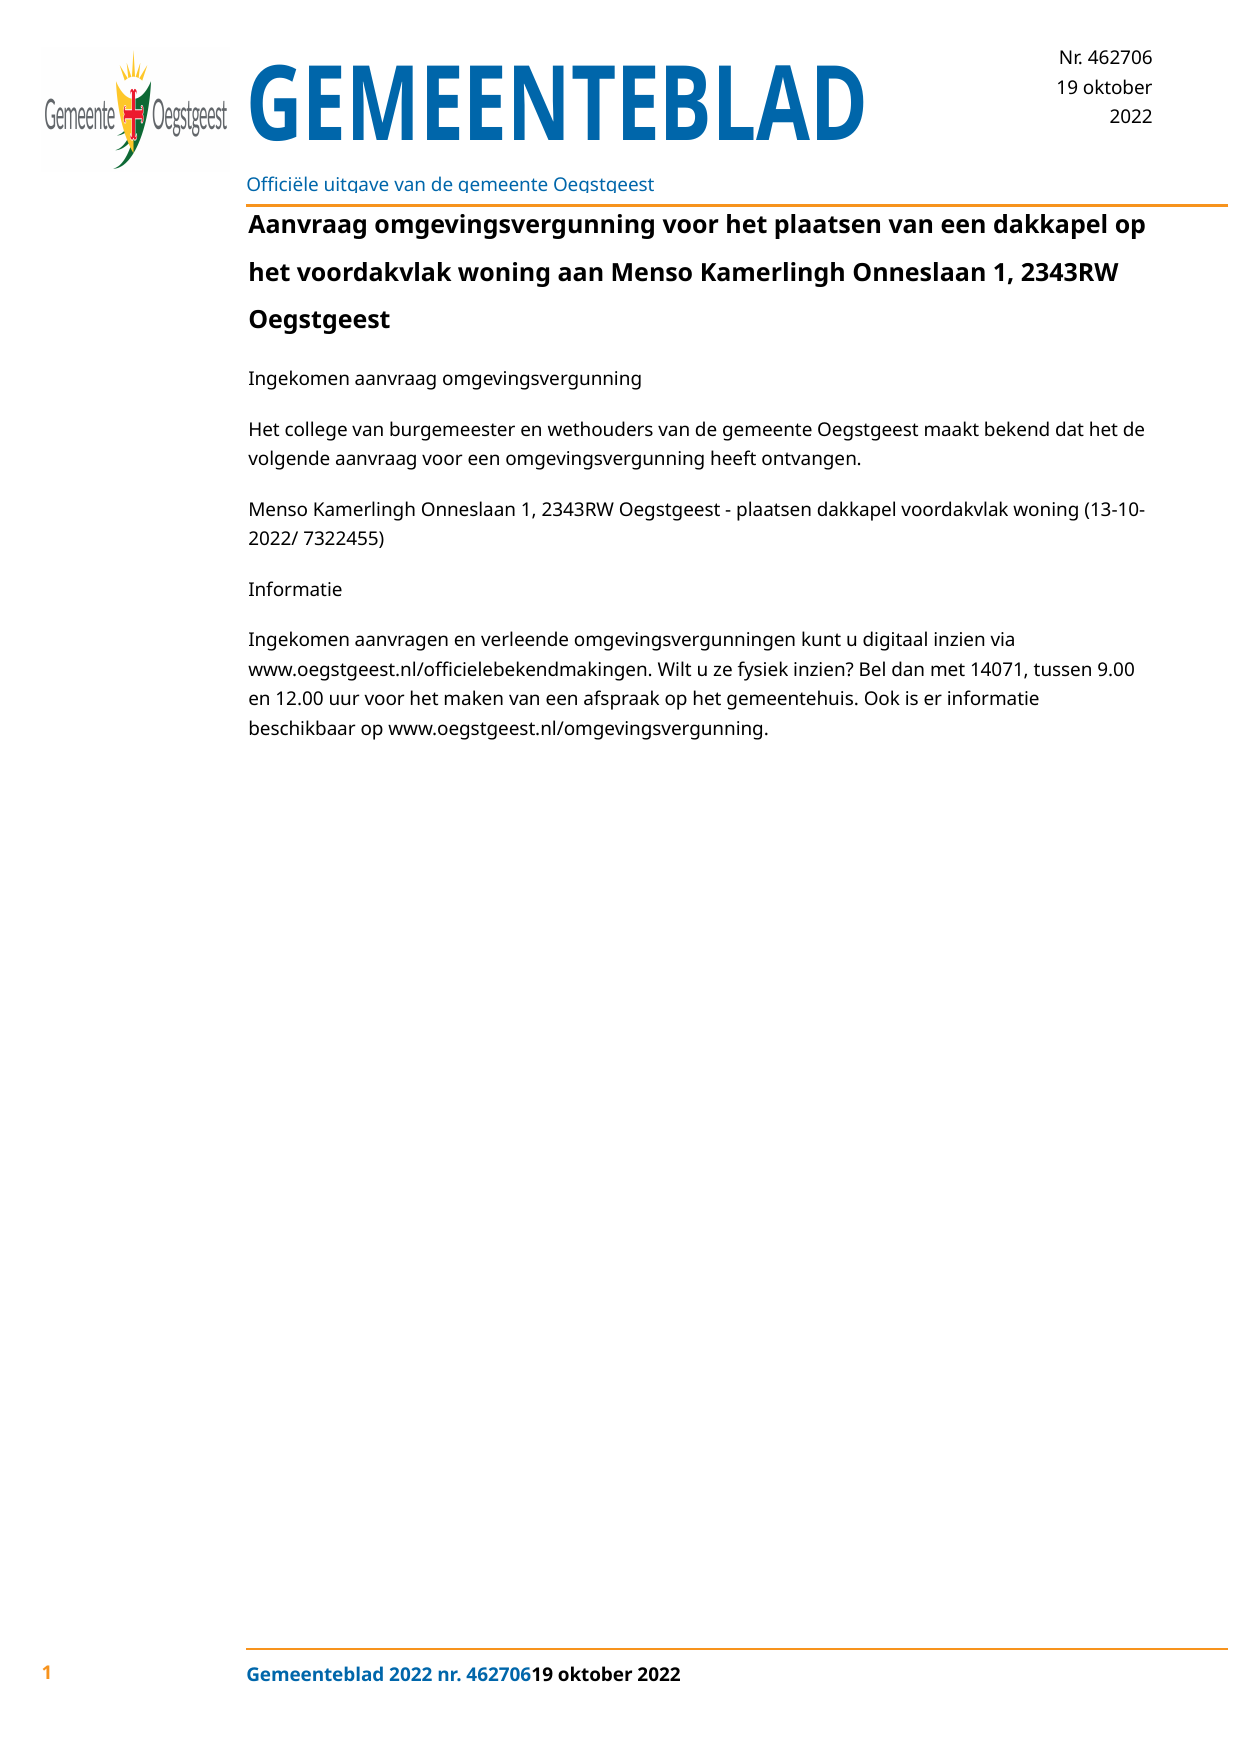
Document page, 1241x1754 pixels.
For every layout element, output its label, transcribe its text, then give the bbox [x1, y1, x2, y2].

text Het college van burgemeester en wethouders van de gemeente Oegstgeest maakt bekend dat het de volgende aanvraag voor een omgevingsvergunning heeft ontvangen. [248, 416, 1152, 471]
text Informatie [248, 576, 1152, 602]
text Aanvraag omgevingsvergunning voor het plaatsen van een dakkapel op het voordakvlak woning aan Menso Kamerlingh Onneslaan 1, 2343RW Oegstgeest [248, 207, 1152, 336]
picture [41, 47, 231, 172]
text Menso Kamerlingh Onneslaan 1, 2343RW Oegstgeest - plaatsen dakkapel voordakvlak woning (13-10-2022/ 7322455) [248, 496, 1152, 551]
text Ingekomen aanvragen en verleende omgevingsvergunningen kunt u digitaal inzien via www.oegstgeest.nl/officielebekendmakingen. Wilt u ze fysiek inzien? Bel dan met 14071, tussen 9.00 en 12.00 uur voor het maken van een afspraak op het gemeentehuis. Ook is er informatie beschikbaar op www.oegstgeest.nl/omgevingsvergunning. [248, 626, 1152, 741]
text Ingekomen aanvraag omgevingsvergunning [248, 366, 1152, 391]
